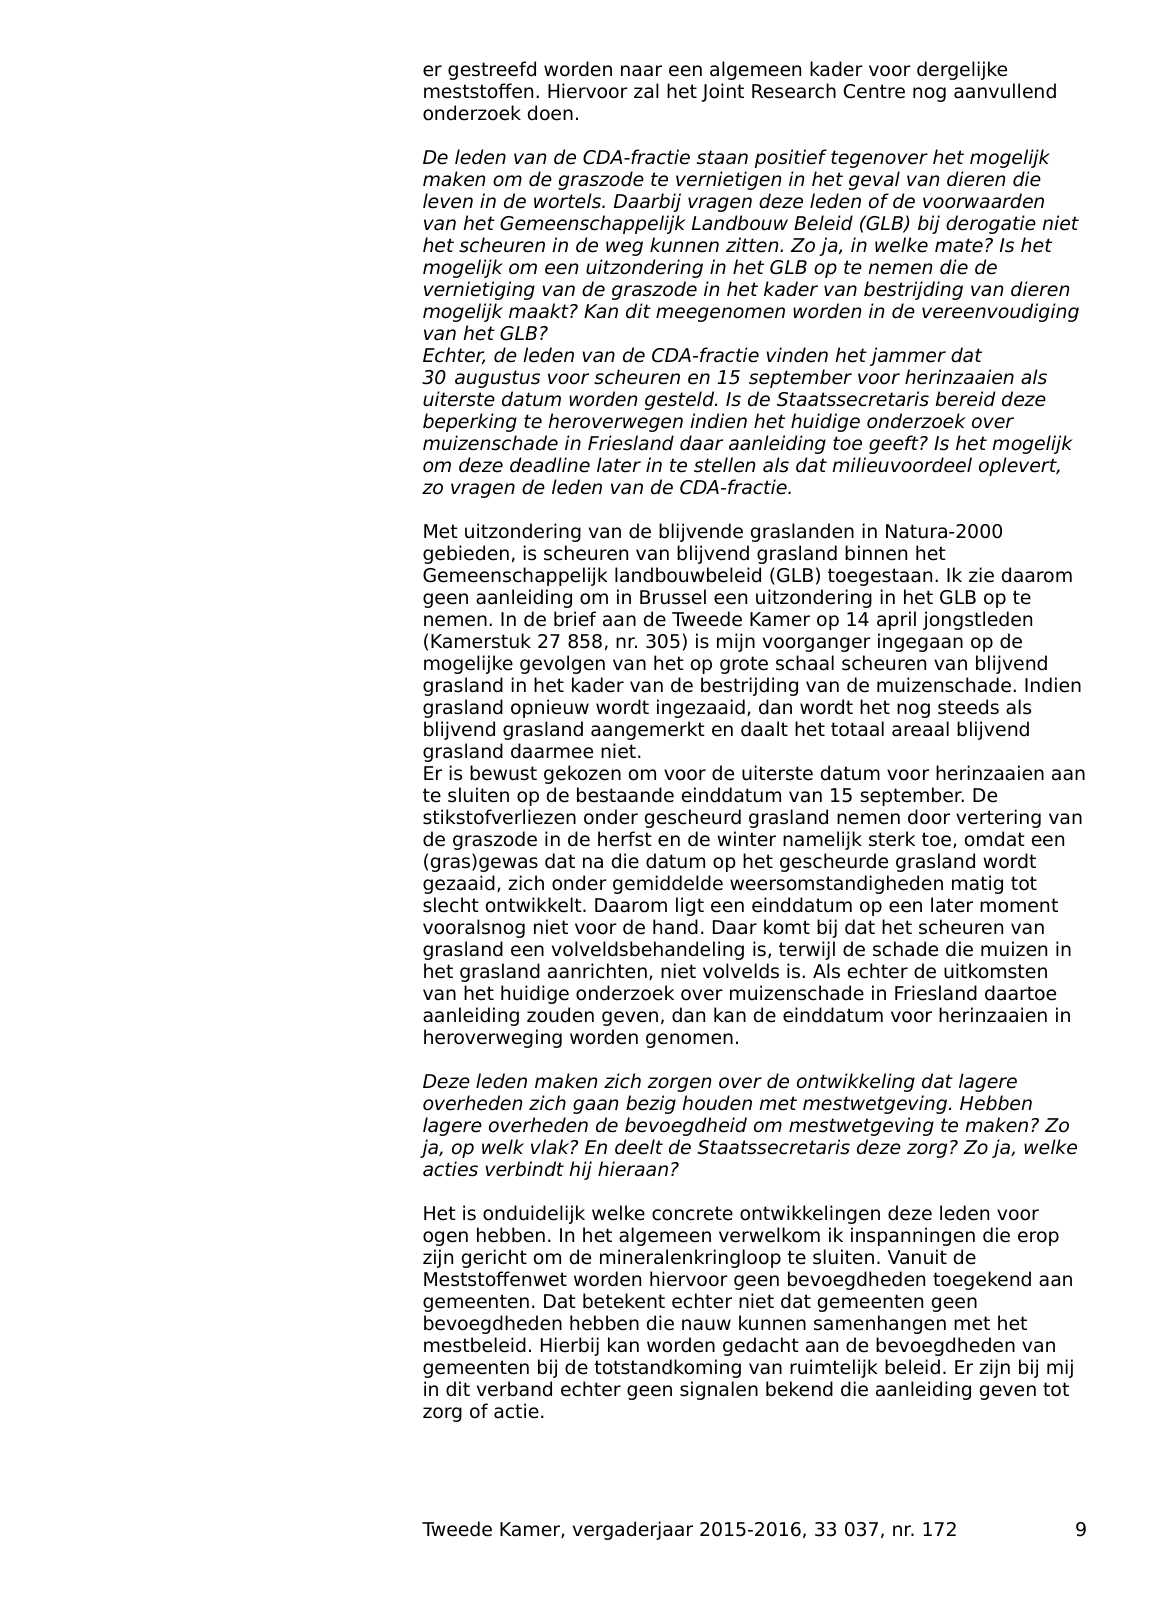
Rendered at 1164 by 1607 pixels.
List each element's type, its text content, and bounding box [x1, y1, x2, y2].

text De leden van de CDA-fractie staan positief tegenover het mogelijk maken om de graszode te vernietigen in het geval van dieren die leven in de wortels. Daarbij vragen deze leden of de voorwaarden van het Gemeenschappelijk Landbouw Beleid (GLB) bij derogatie niet het scheuren in de weg kunnen zitten. Zo ja, in welke mate? Is het mogelijk om een uitzondering in het GLB op te nemen die de vernietiging van de graszode in het kader van bestrijding van dieren mogelijk maakt? Kan dit meegenomen worden in de vereenvoudiging van het GLB? [422, 147, 1087, 345]
text Deze leden maken zich zorgen over de ontwikkeling dat lagere overheden zich gaan bezig houden met mestwetgeving. Hebben lagere overheden de bevoegdheid om mestwetgeving te maken? Zo ja, op welk vlak? En deelt de Staatssecretaris deze zorg? Zo ja, welke acties verbindt hij hieraan? [422, 1071, 1087, 1181]
text Er is bewust gekozen om voor de uiterste datum voor herinzaaien aan te sluiten op de bestaande einddatum van 15 september. De stikstofverliezen onder gescheurd grasland nemen door vertering van de graszode in de herfst en de winter namelijk sterk toe, omdat een (gras)gewas dat na die datum op het gescheurde grasland wordt gezaaid, zich onder gemiddelde weersomstandigheden matig tot slecht ontwikkelt. Daarom ligt een einddatum op een later moment vooralsnog niet voor de hand. Daar komt bij dat het scheuren van grasland een volveldsbehandeling is, terwijl de schade die muizen in het grasland aanrichten, niet volvelds is. Als echter de uitkomsten van het huidige onderzoek over muizenschade in Friesland daartoe aanleiding zouden geven, dan kan de einddatum voor herinzaaien in heroverweging worden genomen. [422, 763, 1087, 1048]
text Het is onduidelijk welke concrete ontwikkelingen deze leden voor ogen hebben. In het algemeen verwelkom ik inspanningen die erop zijn gericht om de mineralenkringloop te sluiten. Vanuit de Meststoffenwet worden hiervoor geen bevoegdheden toegekend aan gemeenten. Dat betekent echter niet dat gemeenten geen bevoegdheden hebben die nauw kunnen samenhangen met het mestbeleid. Hierbij kan worden gedacht aan de bevoegdheden van gemeenten bij de totstandkoming van ruimtelijk beleid. Er zijn bij mij in dit verband echter geen signalen bekend die aanleiding geven tot zorg of actie. [422, 1203, 1087, 1423]
text er gestreefd worden naar een algemeen kader voor dergelijke meststoffen. Hiervoor zal het Joint Research Centre nog aanvullend onderzoek doen. [422, 59, 1087, 125]
text Met uitzondering van de blijvende graslanden in Natura-2000 gebieden, is scheuren van blijvend grasland binnen het Gemeenschappelijk landbouwbeleid (GLB) toegestaan. Ik zie daarom geen aanleiding om in Brussel een uitzondering in het GLB op te nemen. In de brief aan de Tweede Kamer op 14 april jongstleden (Kamerstuk 27 858, nr. 305) is mijn voorganger ingegaan op de mogelijke gevolgen van het op grote schaal scheuren van blijvend grasland in het kader van de bestrijding van de muizenschade. Indien grasland opnieuw wordt ingezaaid, dan wordt het nog steeds als blijvend grasland aangemerkt en daalt het totaal areaal blijvend grasland daarmee niet. [422, 521, 1087, 763]
text Echter, de leden van de CDA-fractie vinden het jammer dat 30 augustus voor scheuren en 15 september voor herinzaaien als uiterste datum worden gesteld. Is de Staatssecretaris bereid deze beperking te heroverwegen indien het huidige onderzoek over muizenschade in Friesland daar aanleiding toe geeft? Is het mogelijk om deze deadline later in te stellen als dat milieuvoordeel oplevert, zo vragen de leden van de CDA-fractie. [422, 345, 1087, 499]
